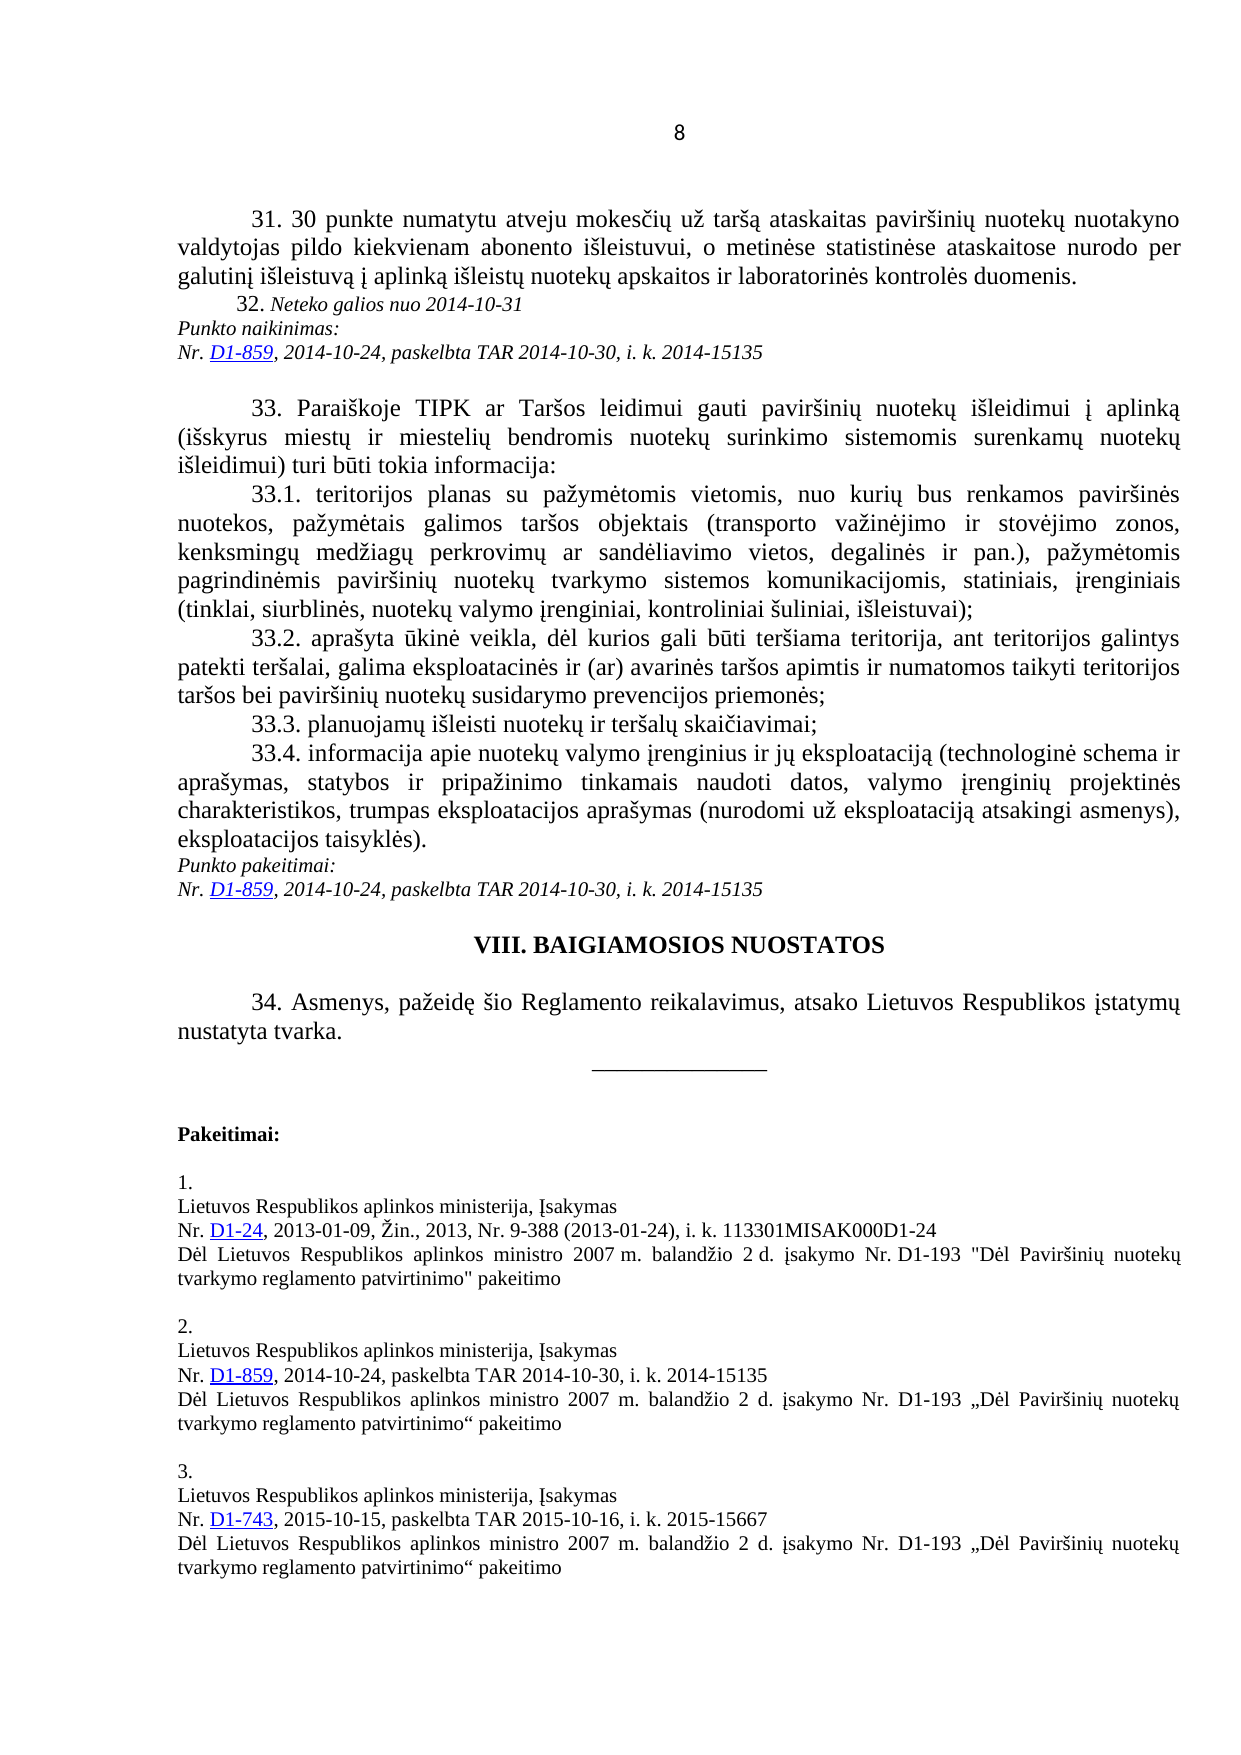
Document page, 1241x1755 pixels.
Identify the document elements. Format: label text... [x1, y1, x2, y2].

text 33.4. informacija apie nuotekų valymo įrenginius ir jų eksploataciją (technologinė schema ir aprašymas, statybos ir pripažinimo tinkamais naudoti datos, valymo įrenginių projektinės charakteristikos, trumpas eksploatacijos aprašymas (nurodomi už eksploataciją atsakingi asmenys), eksploatacijos taisyklės). [177, 738, 1181, 853]
text 33. Paraiškoje TIPK ar Taršos leidimui gauti paviršinių nuotekų išleidimui į aplinką (išskyrus miestų ir miestelių bendromis nuotekų surinkimo sistemomis surenkamų nuotekų išleidimui) turi būti tokia informacija: [177, 393, 1181, 479]
text Nr. D1-24, 2013-01-09, Žin., 2013, Nr. 9-388 (2013-01-24), i. k. 113301MISAK000D1-24 [177, 1218, 1181, 1242]
text Lietuvos Respublikos aplinkos ministerija, Įsakymas [177, 1483, 1181, 1507]
text Dėl Lietuvos Respublikos aplinkos ministro 2007 m. balandžio 2 d. įsakymo Nr. D1-193 "Dėl Paviršinių nuotekų tvarkymo reglamento patvirtinimo" pakeitimo [177, 1242, 1181, 1290]
text Punkto pakeitimai: [177, 853, 1181, 877]
text ______________ [177, 1045, 1181, 1074]
text 2. [177, 1314, 1181, 1338]
text Nr. D1-859, 2014-10-24, paskelbta TAR 2014-10-30, i. k. 2014-15135 [177, 1362, 1181, 1387]
text 33.3. planuojamų išleisti nuotekų ir teršalų skaičiavimai; [177, 709, 1181, 738]
text Punkto naikinimas: [177, 316, 1181, 340]
text Nr. D1-859, 2014-10-24, paskelbta TAR 2014-10-30, i. k. 2014-15135 [177, 877, 1181, 901]
text Dėl Lietuvos Respublikos aplinkos ministro 2007 m. balandžio 2 d. įsakymo Nr. D1-193 „Dėl Paviršinių nuotekų tvarkymo reglamento patvirtinimo“ pakeitimo [177, 1387, 1181, 1435]
text Lietuvos Respublikos aplinkos ministerija, Įsakymas [177, 1338, 1181, 1362]
text 33.2. aprašyta ūkinė veikla, dėl kurios gali būti teršiama teritorija, ant teritorijos galintys patekti teršalai, galima eksploatacinės ir (ar) avarinės taršos apimtis ir numatomos taikyti teritorijos taršos bei paviršinių nuotekų susidarymo prevencijos priemonės; [177, 623, 1181, 709]
text Lietuvos Respublikos aplinkos ministerija, Įsakymas [177, 1194, 1181, 1218]
text 1. [177, 1170, 1181, 1194]
text 34. Asmenys, pažeidę šio Reglamento reikalavimus, atsako Lietuvos Respublikos įstatymų nustatyta tvarka. [177, 987, 1181, 1045]
text Pakeitimai: [177, 1122, 1181, 1146]
text Nr. D1-743, 2015-10-15, paskelbta TAR 2015-10-16, i. k. 2015-15667 [177, 1507, 1181, 1531]
text 33.1. teritorijos planas su pažymėtomis vietomis, nuo kurių bus renkamos paviršinės nuotekos, pažymėtais galimos taršos objektais (transporto važinėjimo ir stovėjimo zonos, kenksmingų medžiagų perkrovimų ar sandėliavimo vietos, degalinės ir pan.), pažymėtomis pagrindinėmis paviršinių nuotekų tvarkymo sistemos komunikacijomis, statiniais, įrenginiais (tinklai, siurblinės, nuotekų valymo įrenginiai, kontroliniai šuliniai, išleistuvai); [177, 479, 1181, 623]
text 31. 30 punkte numatytu atveju mokesčių už taršą ataskaitas paviršinių nuotekų nuotakyno valdytojas pildo kiekvienam abonento išleistuvui, o metinėse statistinėse ataskaitose nurodo per galutinį išleistuvą į aplinką išleistų nuotekų apskaitos ir laboratorinės kontrolės duomenis. [177, 204, 1181, 290]
text Dėl Lietuvos Respublikos aplinkos ministro 2007 m. balandžio 2 d. įsakymo Nr. D1-193 „Dėl Paviršinių nuotekų tvarkymo reglamento patvirtinimo“ pakeitimo [177, 1531, 1181, 1579]
text VIII. BAIGIAMOSIOS NUOSTATOS [177, 930, 1181, 959]
text 32. Neteko galios nuo 2014-10-31 [177, 290, 1181, 316]
text 3. [177, 1459, 1181, 1483]
text Nr. D1-859, 2014-10-24, paskelbta TAR 2014-10-30, i. k. 2014-15135 [177, 340, 1181, 364]
